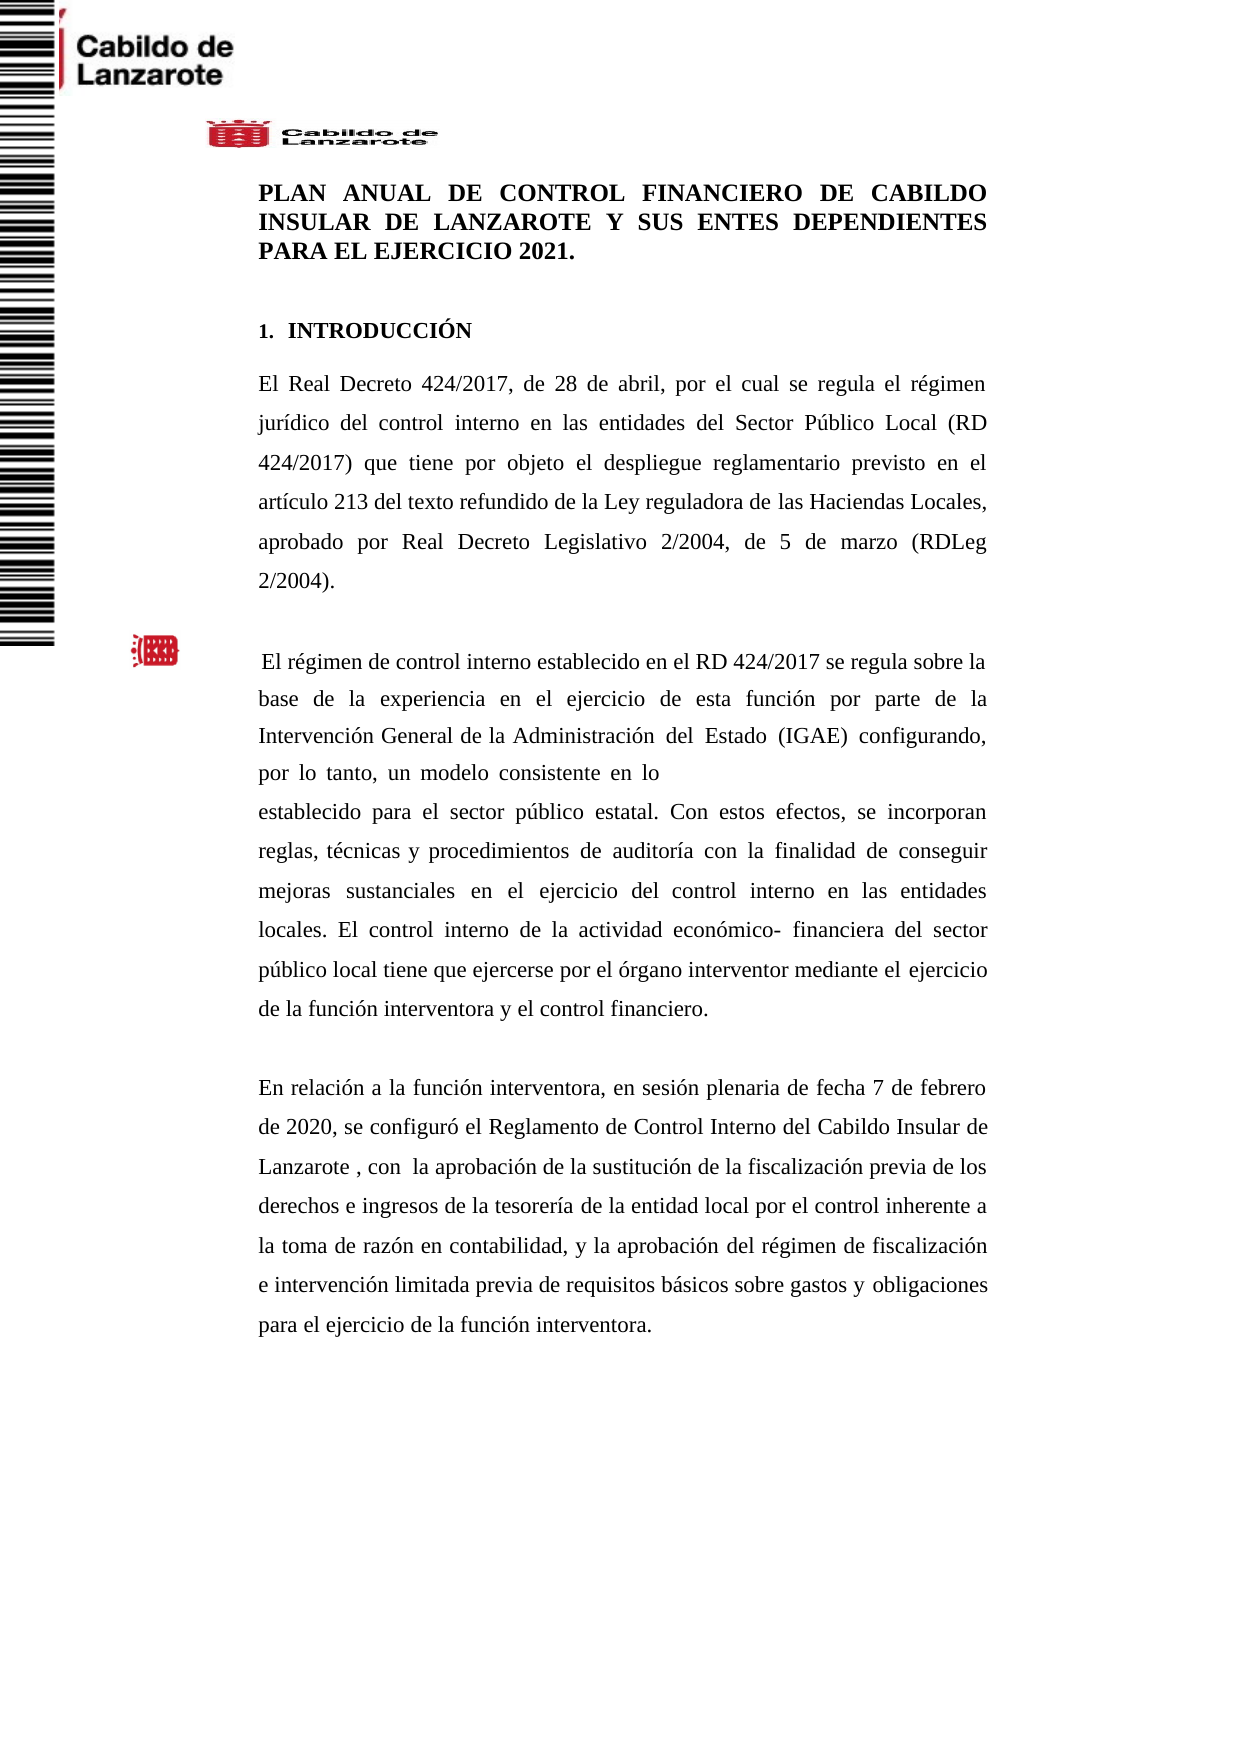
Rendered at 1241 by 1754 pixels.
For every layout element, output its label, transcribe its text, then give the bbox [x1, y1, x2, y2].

text El Real Decreto 424/2017, de 28 de abril, por el cual se regula el régimen jurídico del control interno en las entidades del Sector Público Local (RD 424/2017) que tiene por objeto el despliegue reglamentario previsto en el artículo 213 del texto refundido de la Ley reguladora de las Haciendas Locales, aprobado por Real Decreto Legislativo 2/2004, de 5 de marzo (RDLeg 2/2004). [258, 370, 988, 593]
text En relación a la función interventora, en sesión plenaria de fecha 7 de febrero de 2020, se configuró el Reglamento de Control Interno del Cabildo Insular de Lanzarote , con la aprobación de la sustitución de la fiscalización previa de los derechos e ingresos de la tesorería de la entidad local por el control inherente a la toma de razón en contabilidad, y la aprobación del régimen de fiscalización e intervención limitada previa de requisitos básicos sobre gastos y obligaciones para el ejercicio de la función interventora. [258, 1074, 988, 1337]
picture [205, 118, 440, 148]
text establecido para el sector público estatal. Con estos efectos, se incorporan reglas, técnicas y procedimientos de auditoría con la finalidad de conseguir mejoras sustanciales en el ejercicio del control interno en las entidades locales. El control interno de la actividad económico- financiera del sector público local tiene que ejercerse por el órgano interventor mediante el ejercicio de la función interventora y el control financiero. [258, 798, 988, 1021]
subtitle INTRODUCCIÓN [258, 317, 1122, 343]
text El régimen de control interno establecido en el RD 424/2017 se regula sobre la base de la experiencia en el ejercicio de esta función por parte de la Intervención General de la Administración del Estado (IGAE) configurando, por lo tanto, un modelo consistente en lo [129, 631, 987, 785]
text PLAN ANUAL DE CONTROL FINANCIERO DE CABILDO INSULAR DE LANZAROTE Y SUS ENTES DEPENDIENTES PARA EL EJERCICIO 2021. [258, 178, 988, 264]
picture [0, 0, 235, 646]
picture [128, 630, 181, 670]
